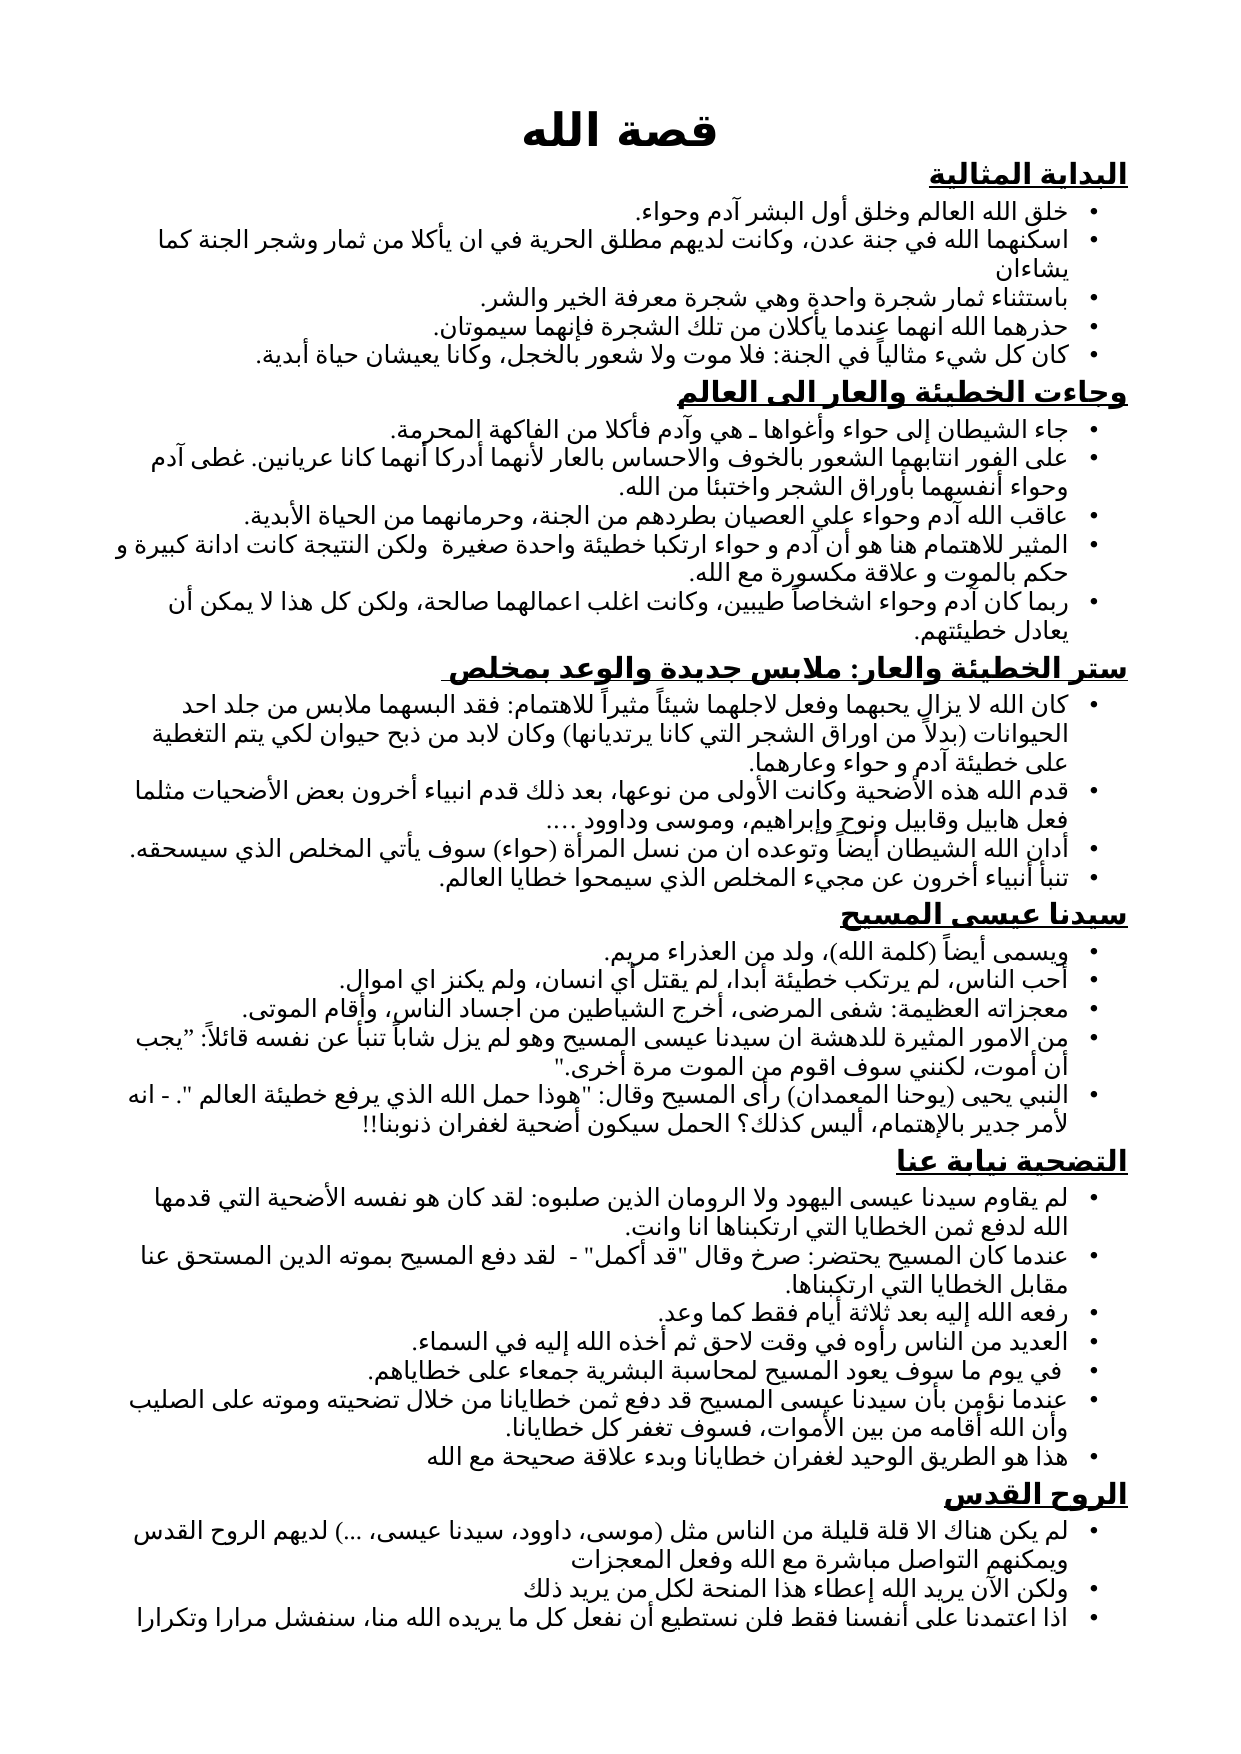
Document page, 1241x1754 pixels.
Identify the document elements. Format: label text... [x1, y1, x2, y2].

subtitle وجاءت الخطيئة والعار الى العالم [112, 375, 1128, 409]
list معجزاته العظيمة: شفى المرضى، أخرج الشياطين من اجساد الناس، وأقام الموتى. [112, 994, 1098, 1023]
list تنبأ أنبياء أخرون عن مجيء المخلص الذي سيمحوا خطايا العالم. [112, 863, 1098, 891]
list عاقب الله آدم وحواء علي العصيان بطردهم من الجنة، وحرمانهما من الحياة الأبدية. [112, 501, 1098, 530]
subtitle التضحية نيابة عنا [112, 1144, 1128, 1178]
subtitle سيدنا عيسى المسيح [112, 897, 1128, 931]
subtitle قصة الله [112, 100, 1128, 157]
list اذا اعتمدنا على أنفسنا فقط فلن نستطيع أن نفعل كل ما يريده الله منا، سنفشل مرارا وتكرارا [112, 1603, 1098, 1631]
list المثير للاهتمام هنا هو أن آدم و حواء ارتكبا خطيئة واحدة صغيرة ولكن النتيجة كانت ادانة كبيرة و حكم بالموت و علاقة مكسورة مع الله. [112, 530, 1098, 587]
list عندما كان المسيح يحتضر: صرخ وقال "قد أكمل" - لقد دفع المسيح بموته الدين المستحق عنا مقابل الخطايا التي ارتكبناها. [112, 1241, 1098, 1298]
list على الفور انتابهما الشعور بالخوف والاحساس بالعار لأنهما أدركا أنهما كانا عريانين. غطى آدم وحواء أنفسهما بأوراق الشجر واختبئا من الله. [112, 443, 1098, 501]
subtitle ستر الخطيئة والعار: ملابس جديدة والوعد بمخلص [112, 651, 1128, 684]
list كان كل شيء مثالياً في الجنة: فلا موت ولا شعور بالخجل، وكانا يعيشان حياة أبدية. [112, 341, 1098, 369]
list عندما نؤمن بأن سيدنا عيسى المسيح قد دفع ثمن خطايانا من خلال تضحيته وموته على الصليب وأن الله أقامه من بين الأموات، فسوف تغفر كل خطايانا. [112, 1385, 1098, 1442]
list ويسمى أيضاً (كلمة الله)، ولد من العذراء مريم. [112, 937, 1098, 966]
list ربما كان آدم وحواء اشخاصاً طيبين، وكانت اغلب اعمالهما صالحة، ولكن كل هذا لا يمكن أن يعادل خطيئتهم. [112, 587, 1098, 645]
list أدان الله الشيطان أيضاً وتوعده ان من نسل المرأة (حواء) سوف يأتي المخلص الذي سيسحقه. [112, 834, 1098, 863]
list لم يقاوم سيدنا عيسى اليهود ولا الرومان الذين صلبوه: لقد كان هو نفسه الأضحية التي قدمها الله لدفع ثمن الخطايا التي ارتكبناها انا وانت. [112, 1183, 1098, 1241]
list باستثناء ثمار شجرة واحدة وهي شجرة معرفة الخير والشر. [112, 283, 1098, 312]
list النبي يحيى (يوحنا المعمدان) رأى المسيح وقال: "هوذا حمل الله الذي يرفع خطيئة العالم ". - انه لأمر جدير بالإهتمام، أليس كذلك؟ الحمل سيكون أضحية لغفران ذنوبنا!! [112, 1081, 1098, 1138]
list لم يكن هناك الا قلة قليلة من الناس مثل (موسى، داوود، سيدنا عيسى، ...) لديهم الروح القدس ويمكنهم التواصل مباشرة مع الله وفعل المعجزات [112, 1516, 1098, 1574]
list قدم الله هذه الأضحية وكانت الأولى من نوعها، بعد ذلك قدم انبياء أخرون بعض الأضحيات مثلما فعل هابيل وقابيل ونوح وإبراهيم، وموسى وداوود …. [112, 776, 1098, 834]
subtitle الروح القدس [112, 1477, 1128, 1511]
list رفعه الله إليه بعد ثلاثة أيام فقط كما وعد. [112, 1298, 1098, 1327]
list أحب الناس، لم يرتكب خطيئة أبدا، لم يقتل أي انسان، ولم يكنز اي اموال. [112, 966, 1098, 994]
list خلق الله العالم وخلق أول البشر آدم وحواء. [112, 197, 1098, 226]
list من الامور المثيرة للدهشة ان سيدنا عيسى المسيح وهو لم يزل شاباً تنبأ عن نفسه قائلاً: ”يجب أن أموت، لكنني سوف اقوم من الموت مرة أخرى." [112, 1023, 1098, 1081]
list جاء الشيطان إلى حواء وأغواها ـ هي وآدم فأكلا من الفاكهة المحرمة. [112, 415, 1098, 443]
list كان الله لا يزال يحبهما وفعل لاجلهما شيئاً مثيراً للاهتمام: فقد البسهما ملابس من جلد احد الحيوانات (بدلاً من اوراق الشجر التي كانا يرتديانها) وكان لابد من ذبح حيوان لكي يتم التغطية على خطيئة آدم و حواء وعارهما. [112, 690, 1098, 776]
subtitle البداية المثالية [112, 157, 1128, 191]
list ولكن الآن يريد الله إعطاء هذا المنحة لكل من يريد ذلك [112, 1574, 1098, 1603]
list العديد من الناس رأوه في وقت لاحق ثم أخذه الله إليه في السماء. [112, 1327, 1098, 1356]
list في يوم ما سوف يعود المسيح لمحاسبة البشرية جمعاء على خطاياهم. [112, 1356, 1098, 1385]
list حذرهما الله انهما عندما يأكلان من تلك الشجرة فإنهما سيموتان. [112, 312, 1098, 341]
list هذا هو الطريق الوحيد لغفران خطايانا وبدء علاقة صحيحة مع الله [112, 1442, 1098, 1471]
list اسكنهما الله في جنة عدن، وكانت لديهم مطلق الحرية في ان يأكلا من ثمار وشجر الجنة كما يشاءان [112, 226, 1098, 283]
